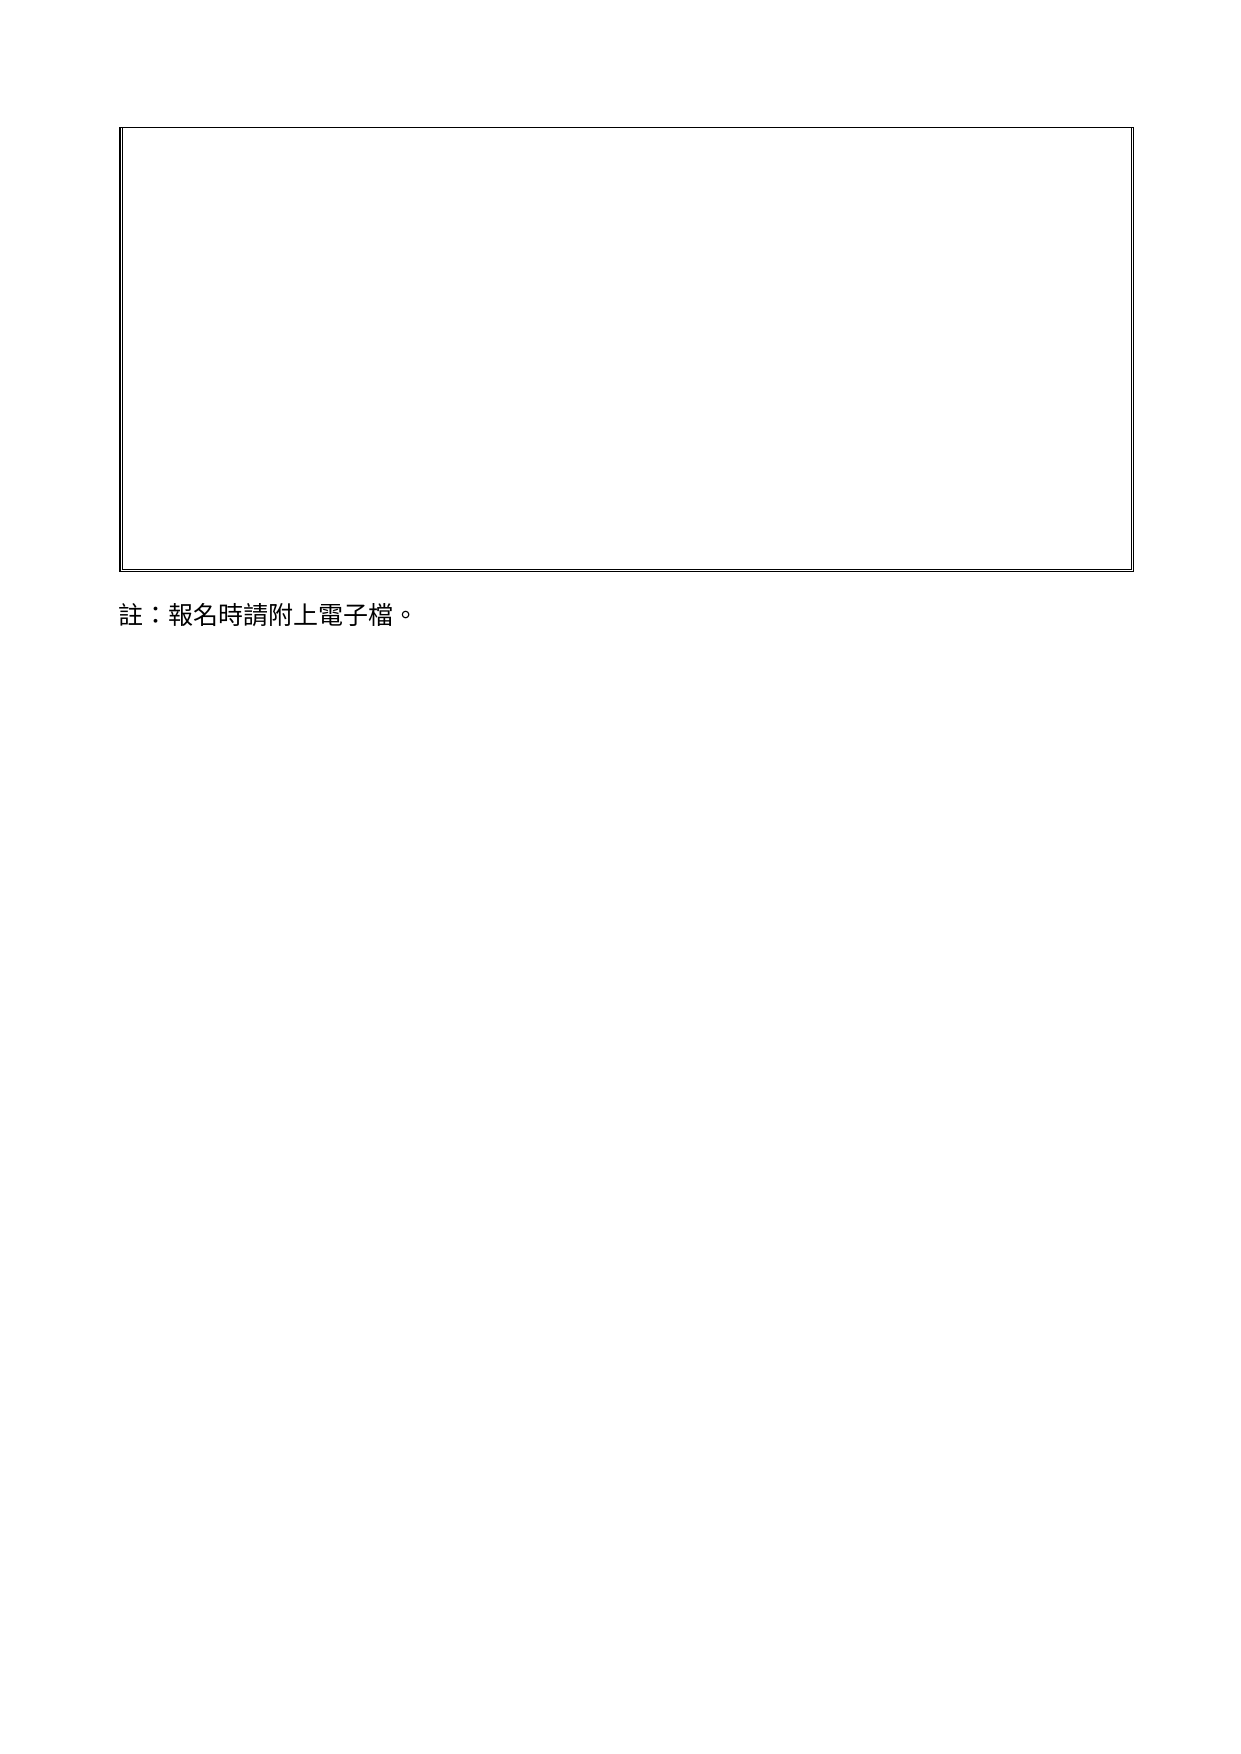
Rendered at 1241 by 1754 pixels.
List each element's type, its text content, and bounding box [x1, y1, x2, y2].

text 註：報名時請附上電子檔。 [118, 572, 1122, 634]
table_cell [123, 128, 1131, 568]
